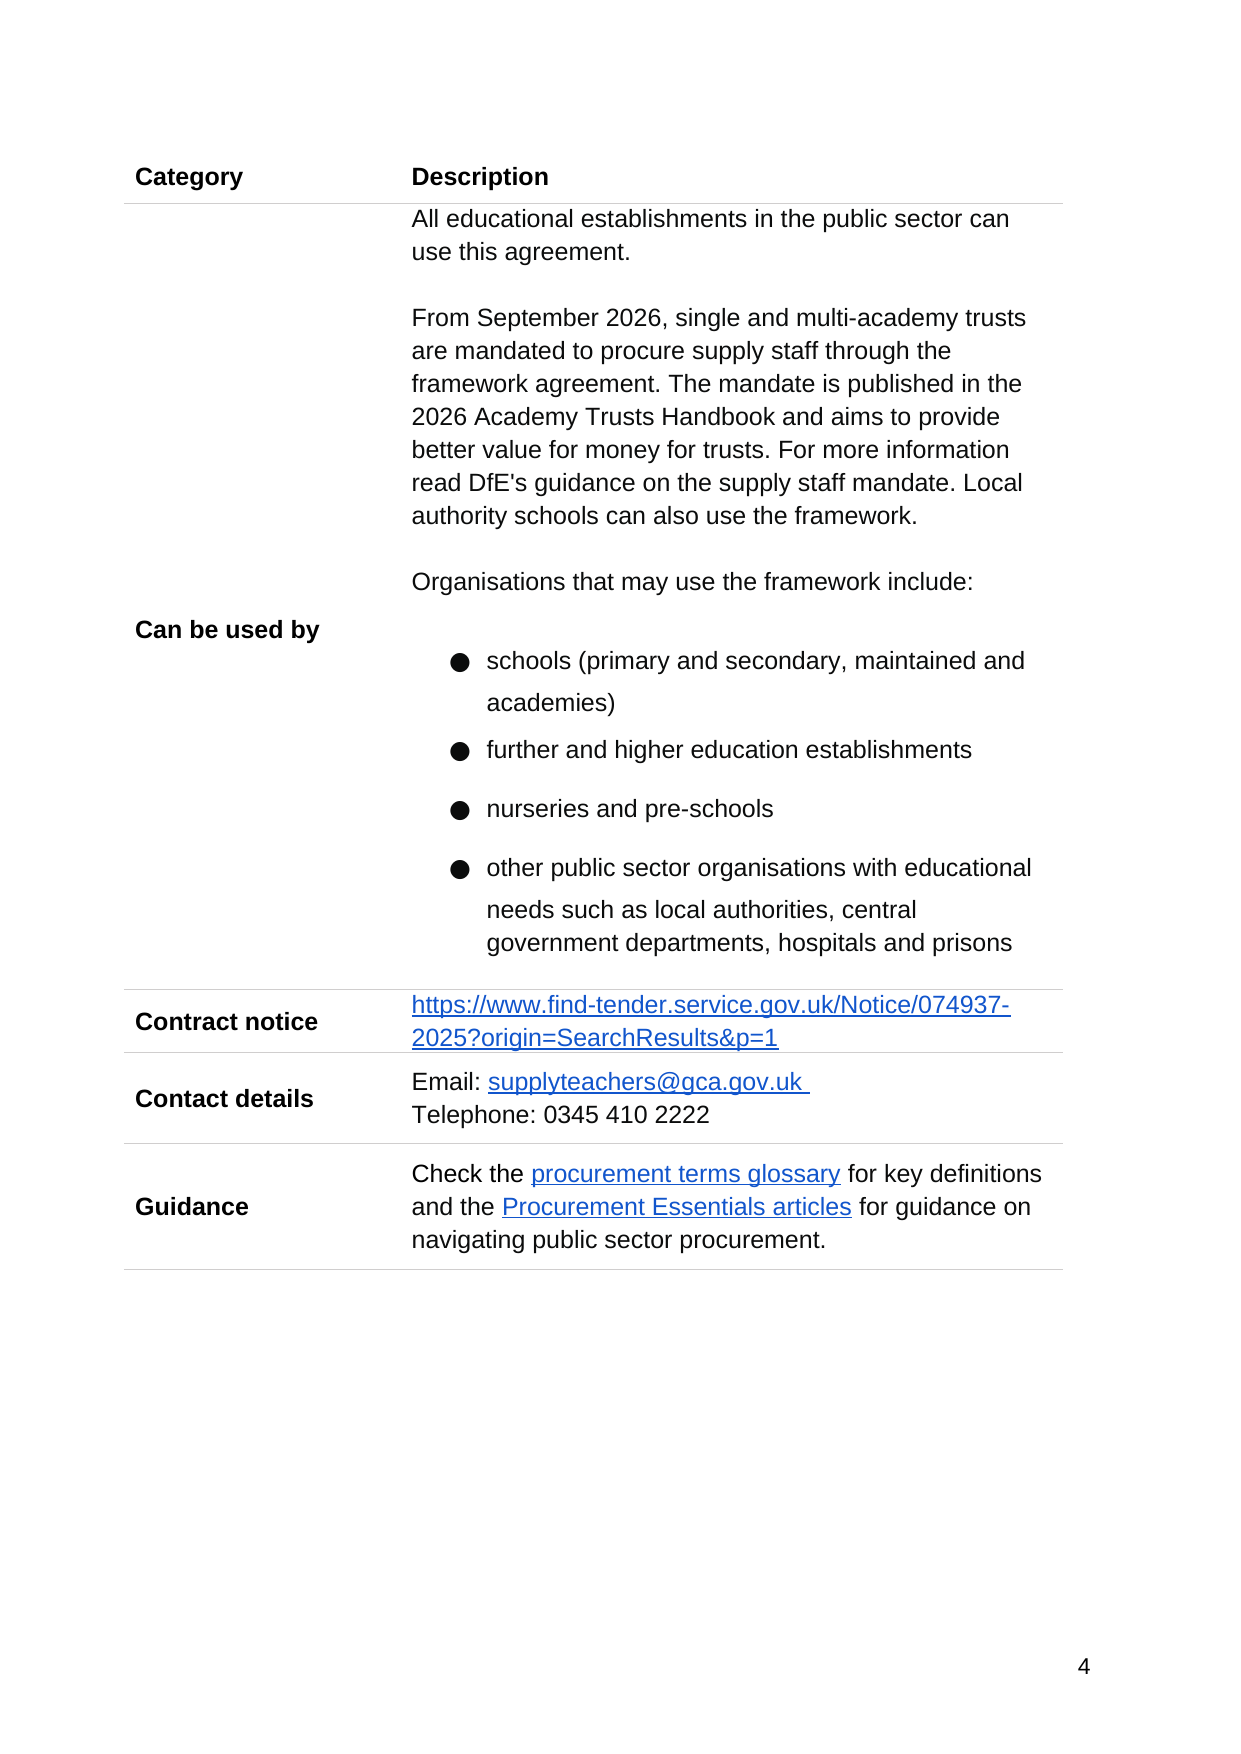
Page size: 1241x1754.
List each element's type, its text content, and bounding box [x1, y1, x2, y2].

table_header Category [124, 150, 400, 202]
table_cell Check the procurement terms glossary for key definitions and the Procurement Essentials articles for guidance on navigating public sector procurement. [400, 1144, 1063, 1269]
table_cell All educational establishments in the public sector can use this agreement. From September 2026, single and multi-academy trusts are mandated to procure supply staff through the framework agreement. The mandate is published in the 2026 Academy Trusts Handbook and aims to provide better value for money for trusts. For more information read DfE's guidance on the supply staff mandate. Local authority schools can also use the framework. Organisations that may use the framework include: schools (primary and secondary, maintained and academies) further and higher education establishments nurseries and pre-schools other public sector organisations with educational needs such as local authorities, central government departments, hospitals and prisons [400, 204, 1063, 989]
table_cell Contract notice [124, 990, 400, 1052]
table_cell Contact details [124, 1053, 400, 1143]
table_cell Email: supplyteachers@gca.gov.uk Telephone: 0345 410 2222 [400, 1053, 1063, 1143]
table_cell https://www.find-tender.service.gov.uk/Notice/074937-2025?origin=SearchResults&p=1 [400, 990, 1063, 1052]
table_cell Guidance [124, 1144, 400, 1269]
table_cell Can be used by [124, 204, 400, 989]
table_header Description [400, 150, 1063, 202]
